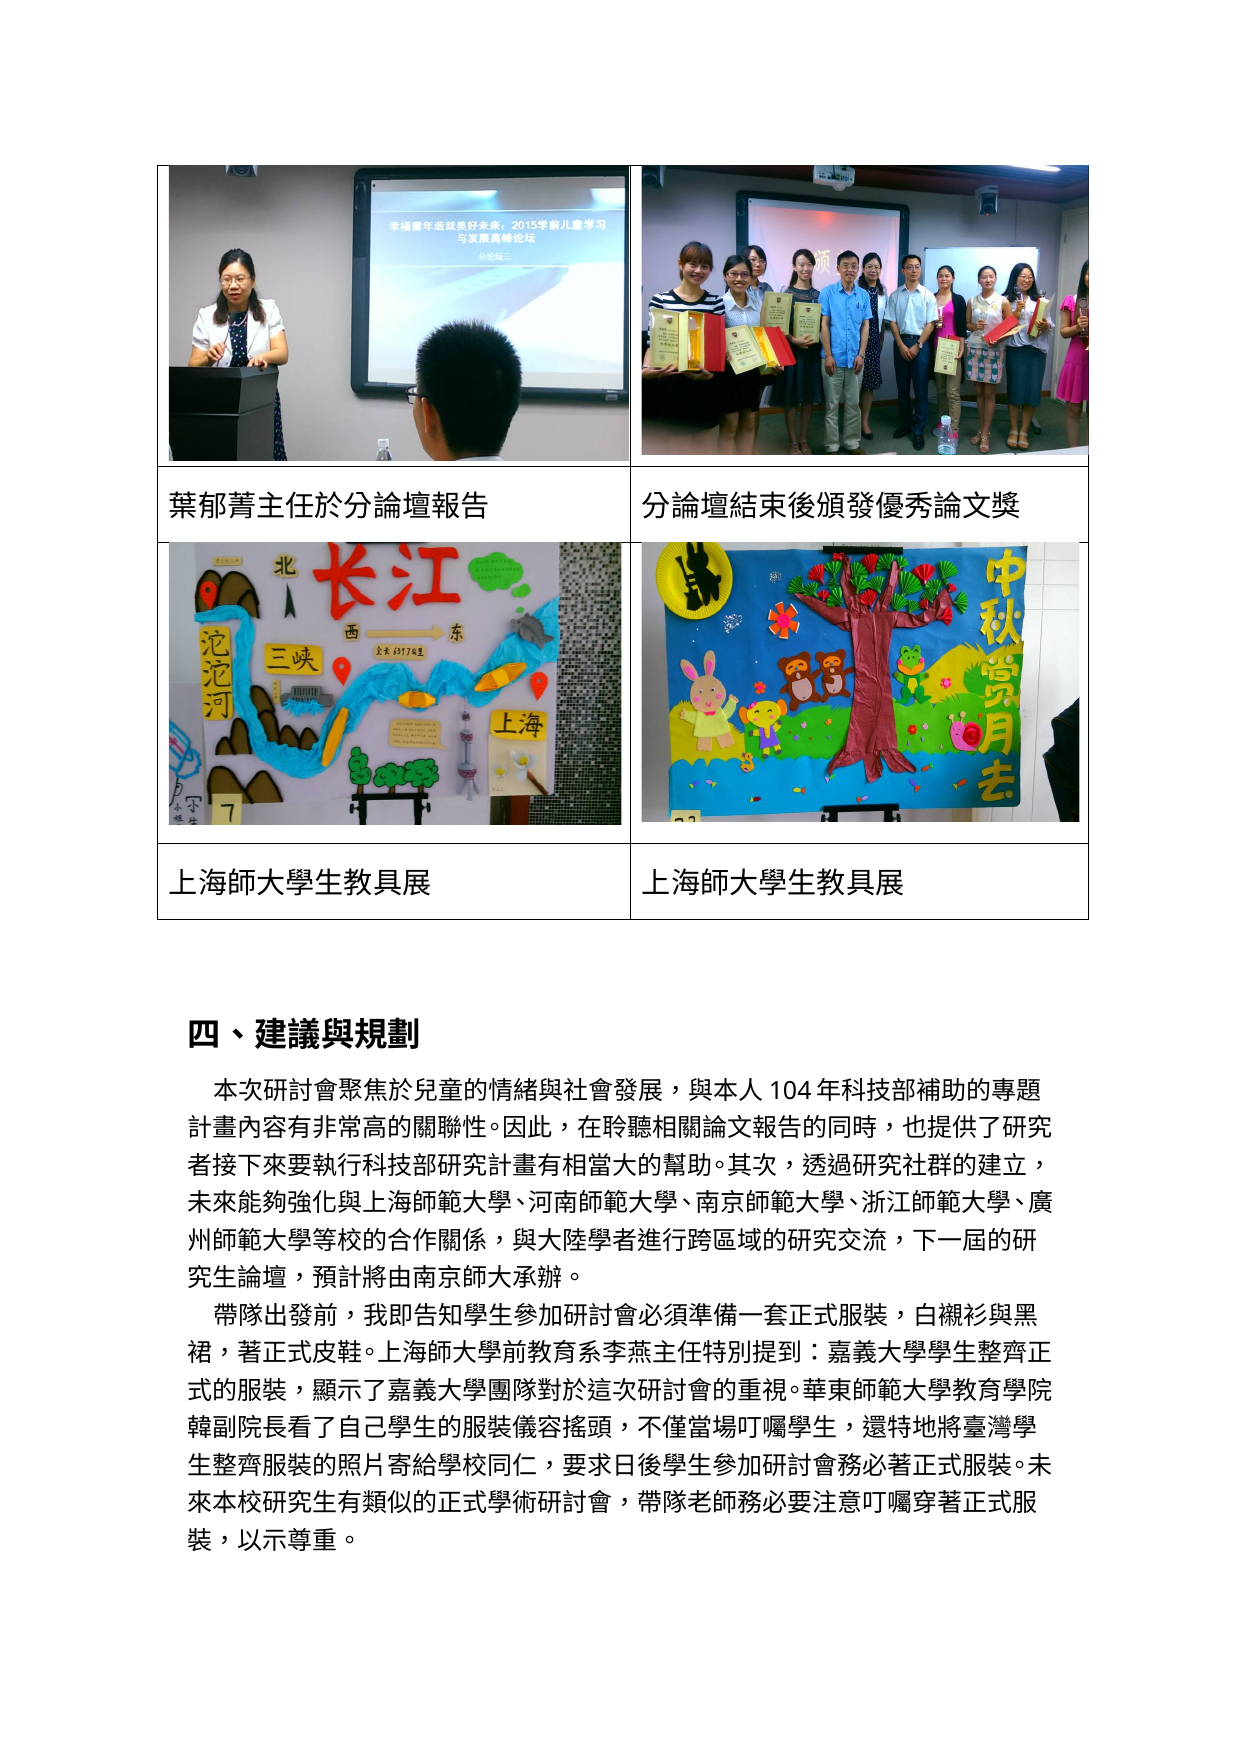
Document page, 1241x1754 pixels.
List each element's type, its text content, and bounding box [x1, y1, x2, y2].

table_cell [158, 166, 630, 466]
table_cell [631, 166, 1088, 466]
picture [168, 542, 622, 825]
picture [168, 165, 629, 461]
picture [641, 542, 1080, 822]
text 帶隊出發前，我即告知學生參加研討會必須準備一套正式服裝，白襯衫與黑裙，著正式皮鞋。上海師大學前教育系李燕主任特別提到：嘉義大學學生整齊正式的服裝，顯示了嘉義大學團隊對於這次研討會的重視。華東師範大學教育學院韓副院長看了自己學生的服裝儀容搖頭，不僅當場叮囑學生，還特地將臺灣學生整齊服裝的照片寄給學校同仁，要求日後學生參加研討會務必著正式服裝。未來本校研究生有類似的正式學術研討會，帶隊老師務必要注意叮囑穿著正式服裝，以示尊重。 [187, 1295, 1053, 1557]
table_cell 葉郁菁主任於分論壇報告 [158, 467, 630, 542]
table_cell [631, 543, 1088, 843]
table_cell [158, 543, 630, 843]
table_cell 上海師大學生教具展 [158, 844, 630, 919]
text 本次研討會聚焦於兒童的情緒與社會發展，與本人104年科技部補助的專題計畫內容有非常高的關聯性。因此，在聆聽相關論文報告的同時，也提供了研究者接下來要執行科技部研究計畫有相當大的幫助。其次，透過研究社群的建立，未來能夠強化與上海師範大學、河南師範大學、南京師範大學、浙江師範大學、廣州師範大學等校的合作關係，與大陸學者進行跨區域的研究交流，下一屆的研究生論壇，預計將由南京師大承辦。 [187, 1070, 1053, 1295]
table_cell 分論壇結束後頒發優秀論文獎 [631, 467, 1088, 542]
table_cell 上海師大學生教具展 [631, 844, 1088, 919]
text 四、建議與規劃 [187, 995, 1053, 1070]
picture [641, 165, 1089, 455]
